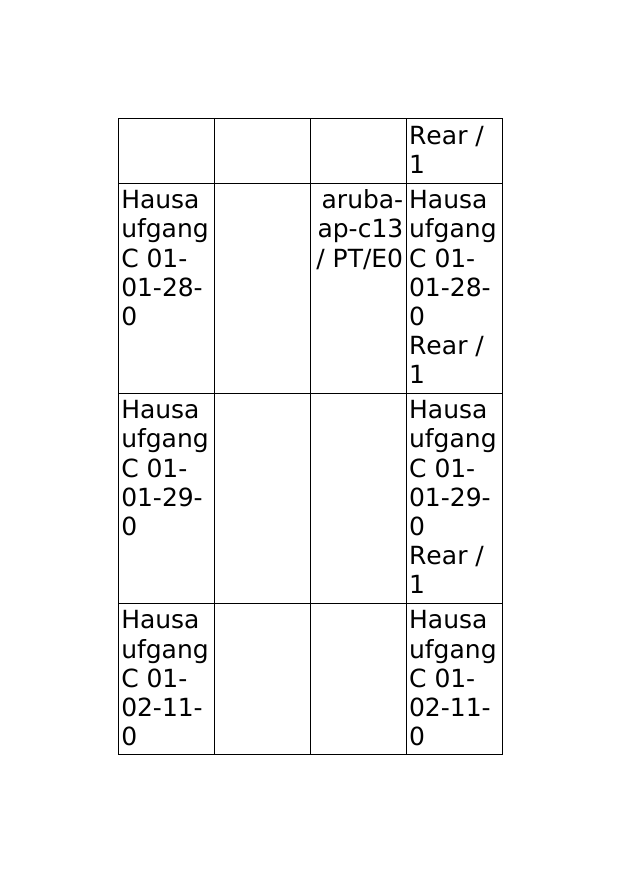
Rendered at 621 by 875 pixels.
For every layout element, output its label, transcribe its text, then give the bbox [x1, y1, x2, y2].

table_cell Rear / 1 [407, 119, 502, 182]
table_cell [311, 119, 406, 182]
table_cell Hausaufgang C 01-01-29-0 Rear / 1 [407, 394, 502, 603]
table_cell Hausaufgang C 01-01-29-0 [119, 394, 214, 603]
table_cell Hausaufgang C 01-02-11-0 [407, 604, 502, 754]
table_cell [119, 119, 214, 182]
table_cell [215, 184, 310, 392]
table_cell Hausaufgang C 01-02-11-0 [119, 604, 214, 754]
table_cell [311, 394, 406, 603]
table_cell [215, 119, 310, 182]
table_cell aruba-ap-c13 / PT/E0 [311, 184, 406, 392]
table_cell [215, 604, 310, 754]
table_cell Hausaufgang C 01-01-28-0 Rear / 1 [407, 184, 502, 392]
table_cell [215, 394, 310, 603]
table_cell [311, 604, 406, 754]
table_cell Hausaufgang C 01-01-28-0 [119, 184, 214, 392]
